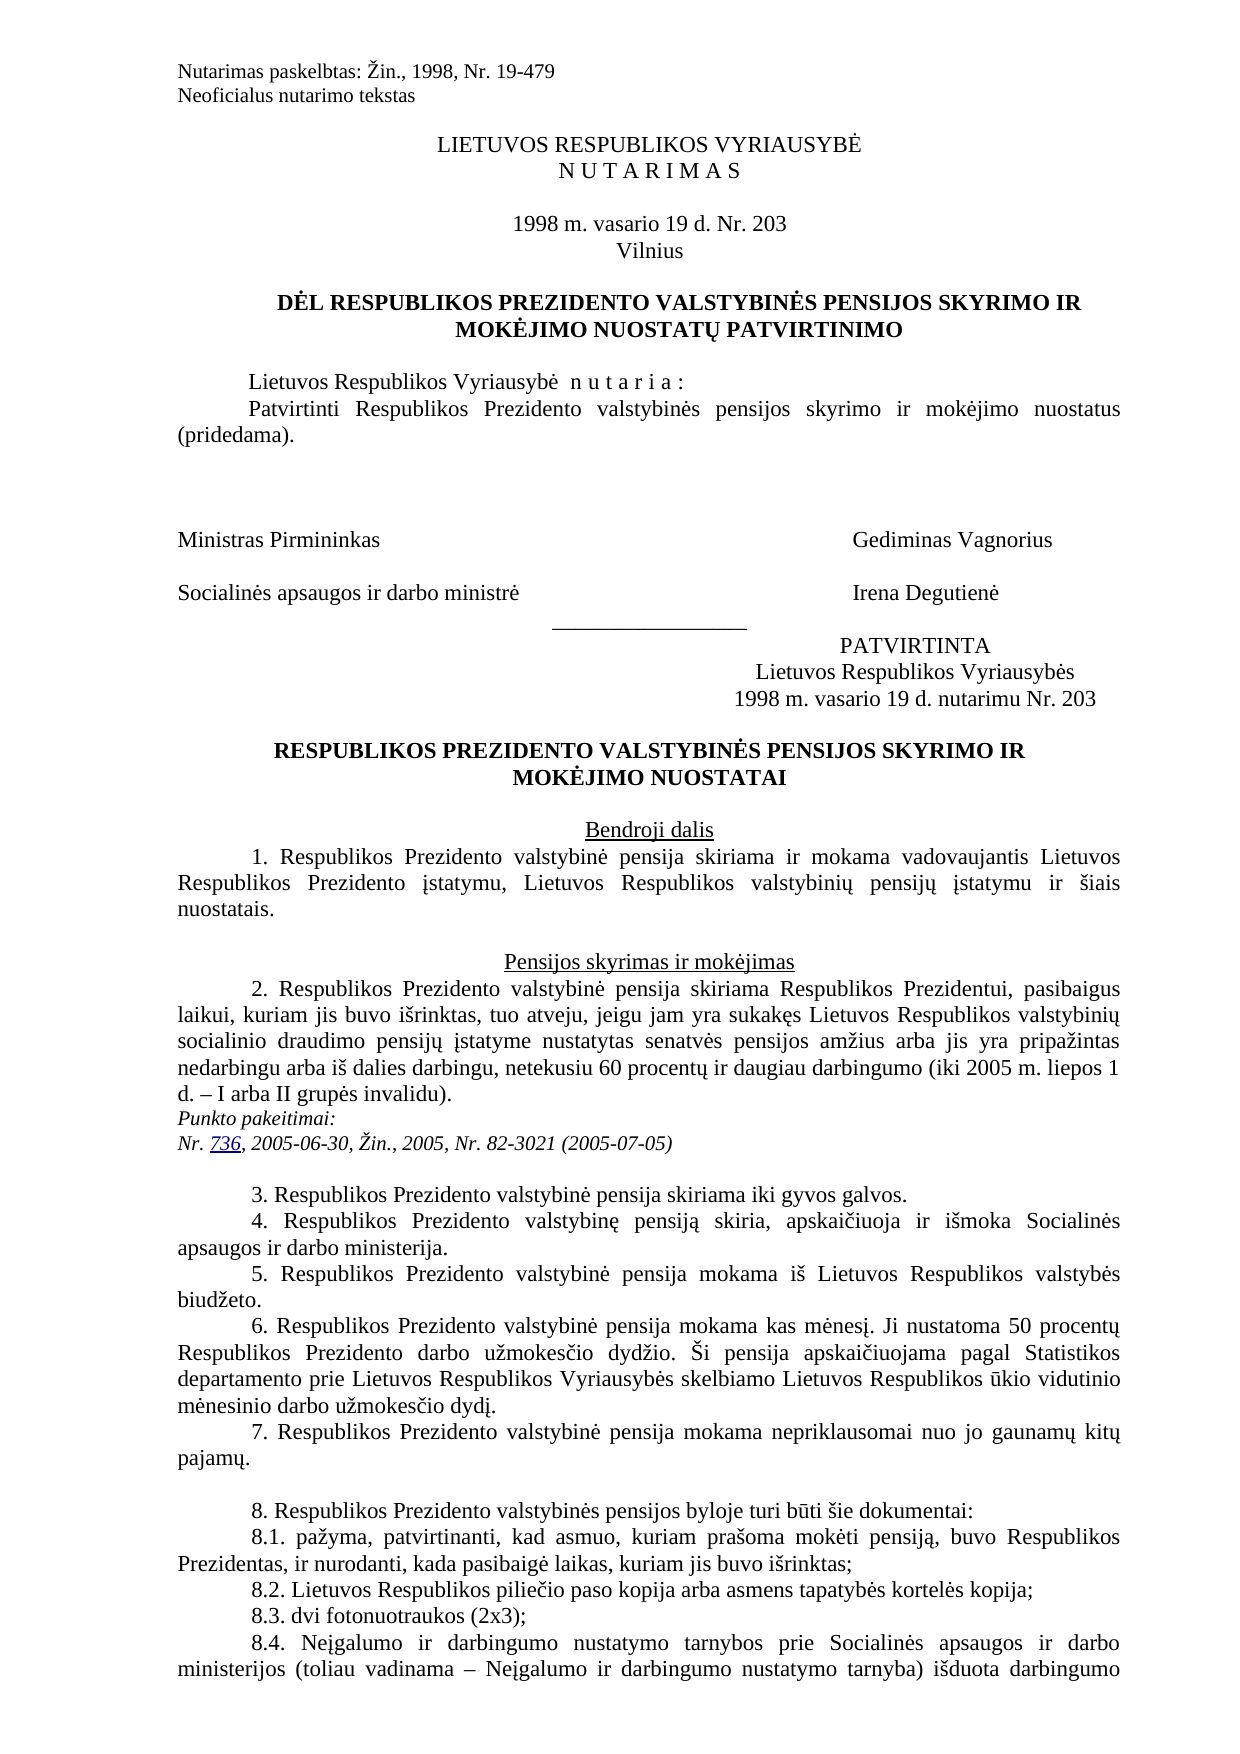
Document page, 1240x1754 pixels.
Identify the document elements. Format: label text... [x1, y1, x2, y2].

text Nutarimas paskelbtas: Žin., 1998, Nr. 19-479 [177, 59, 1122, 83]
text Vilnius [177, 237, 1122, 263]
text Ministras Pirmininkas Gediminas Vagnorius [177, 527, 1122, 553]
text 8.3. dvi fotonuotraukos (2x3); [177, 1602, 1122, 1629]
text Lietuvos Respublikos Vyriausybės [709, 658, 1122, 685]
text Pensijos skyrimas ir mokėjimas [177, 948, 1122, 974]
text 2. Respublikos Prezidento valstybinė pensija skiriama Respublikos Prezidentui, pasibaigus laikui, kuriam jis buvo išrinktas, tuo atveju, jeigu jam yra sukakęs Lietuvos Respublikos valstybinių socialinio draudimo pensijų įstatyme nustatytas senatvės pensijos amžius arba jis yra pripažintas nedarbingu arba iš dalies darbingu, netekusiu 60 procentų ir daugiau darbingumo (iki 2005 m. liepos 1 d. – I arba II grupės invalidu). [177, 974, 1122, 1106]
text N U T A R I M A S [177, 158, 1122, 184]
text PATVIRTINTA [709, 632, 1122, 658]
text Lietuvos Respublikos Vyriausybė nutaria: [177, 368, 1122, 395]
text LIETUVOS RESPUBLIKOS VYRIAUSYBĖ [177, 131, 1122, 158]
text 1. Respublikos Prezidento valstybinė pensija skiriama ir mokama vadovaujantis Lietuvos Respublikos Prezidento įstatymu, Lietuvos Respublikos valstybinių pensijų įstatymu ir šiais nuostatais. [177, 843, 1122, 922]
text RESPUBLIKOS PREZIDENTO VALSTYBINĖS PENSIJOS SKYRIMO IR MOKĖJIMO NUOSTATAI [177, 737, 1122, 790]
text 8. Respublikos Prezidento valstybinės pensijos byloje turi būti šie dokumentai: [177, 1497, 1122, 1523]
text Bendroji dalis [177, 816, 1122, 843]
text _________________ [177, 606, 1122, 632]
text Nr. 736, 2005-06-30, Žin., 2005, Nr. 82-3021 (2005-07-05) [177, 1130, 1122, 1154]
text 3. Respublikos Prezidento valstybinė pensija skiriama iki gyvos galvos. [177, 1181, 1122, 1207]
text 6. Respublikos Prezidento valstybinė pensija mokama kas mėnesį. Ji nustatoma 50 procentų Respublikos Prezidento darbo užmokesčio dydžio. Ši pensija apskaičiuojama pagal Statistikos departamento prie Lietuvos Respublikos Vyriausybės skelbiamo Lietuvos Respublikos ūkio vidutinio mėnesinio darbo užmokesčio dydį. [177, 1313, 1122, 1418]
text Neoficialus nutarimo tekstas [177, 83, 1122, 107]
text 8.4. Neįgalumo ir darbingumo nustatymo tarnybos prie Socialinės apsaugos ir darbo ministerijos (toliau vadinama – Neįgalumo ir darbingumo nustatymo tarnyba) išduota darbingumo [177, 1629, 1122, 1682]
text 7. Respublikos Prezidento valstybinė pensija mokama nepriklausomai nuo jo gaunamų kitų pajamų. [177, 1418, 1122, 1471]
text 1998 m. vasario 19 d. nutarimu Nr. 203 [709, 685, 1122, 711]
text DĖL RESPUBLIKOS PREZIDENTO VALSTYBINĖS PENSIJOS SKYRIMO IR MOKĖJIMO NUOSTATŲ PATVIRTINIMO [236, 289, 1122, 342]
text Patvirtinti Respublikos Prezidento valstybinės pensijos skyrimo ir mokėjimo nuostatus (pridedama). [177, 395, 1122, 447]
text Socialinės apsaugos ir darbo ministrė Irena Degutienė [177, 579, 1122, 606]
text Punkto pakeitimai: [177, 1106, 1122, 1130]
text 8.1. pažyma, patvirtinanti, kad asmuo, kuriam prašoma mokėti pensiją, buvo Respublikos Prezidentas, ir nurodanti, kada pasibaigė laikas, kuriam jis buvo išrinktas; [177, 1523, 1122, 1576]
text 4. Respublikos Prezidento valstybinę pensiją skiria, apskaičiuoja ir išmoka Socialinės apsaugos ir darbo ministerija. [177, 1207, 1122, 1260]
text 1998 m. vasario 19 d. Nr. 203 [177, 210, 1122, 237]
text 8.2. Lietuvos Respublikos piliečio paso kopija arba asmens tapatybės kortelės kopija; [177, 1576, 1122, 1602]
text 5. Respublikos Prezidento valstybinė pensija mokama iš Lietuvos Respublikos valstybės biudžeto. [177, 1260, 1122, 1313]
